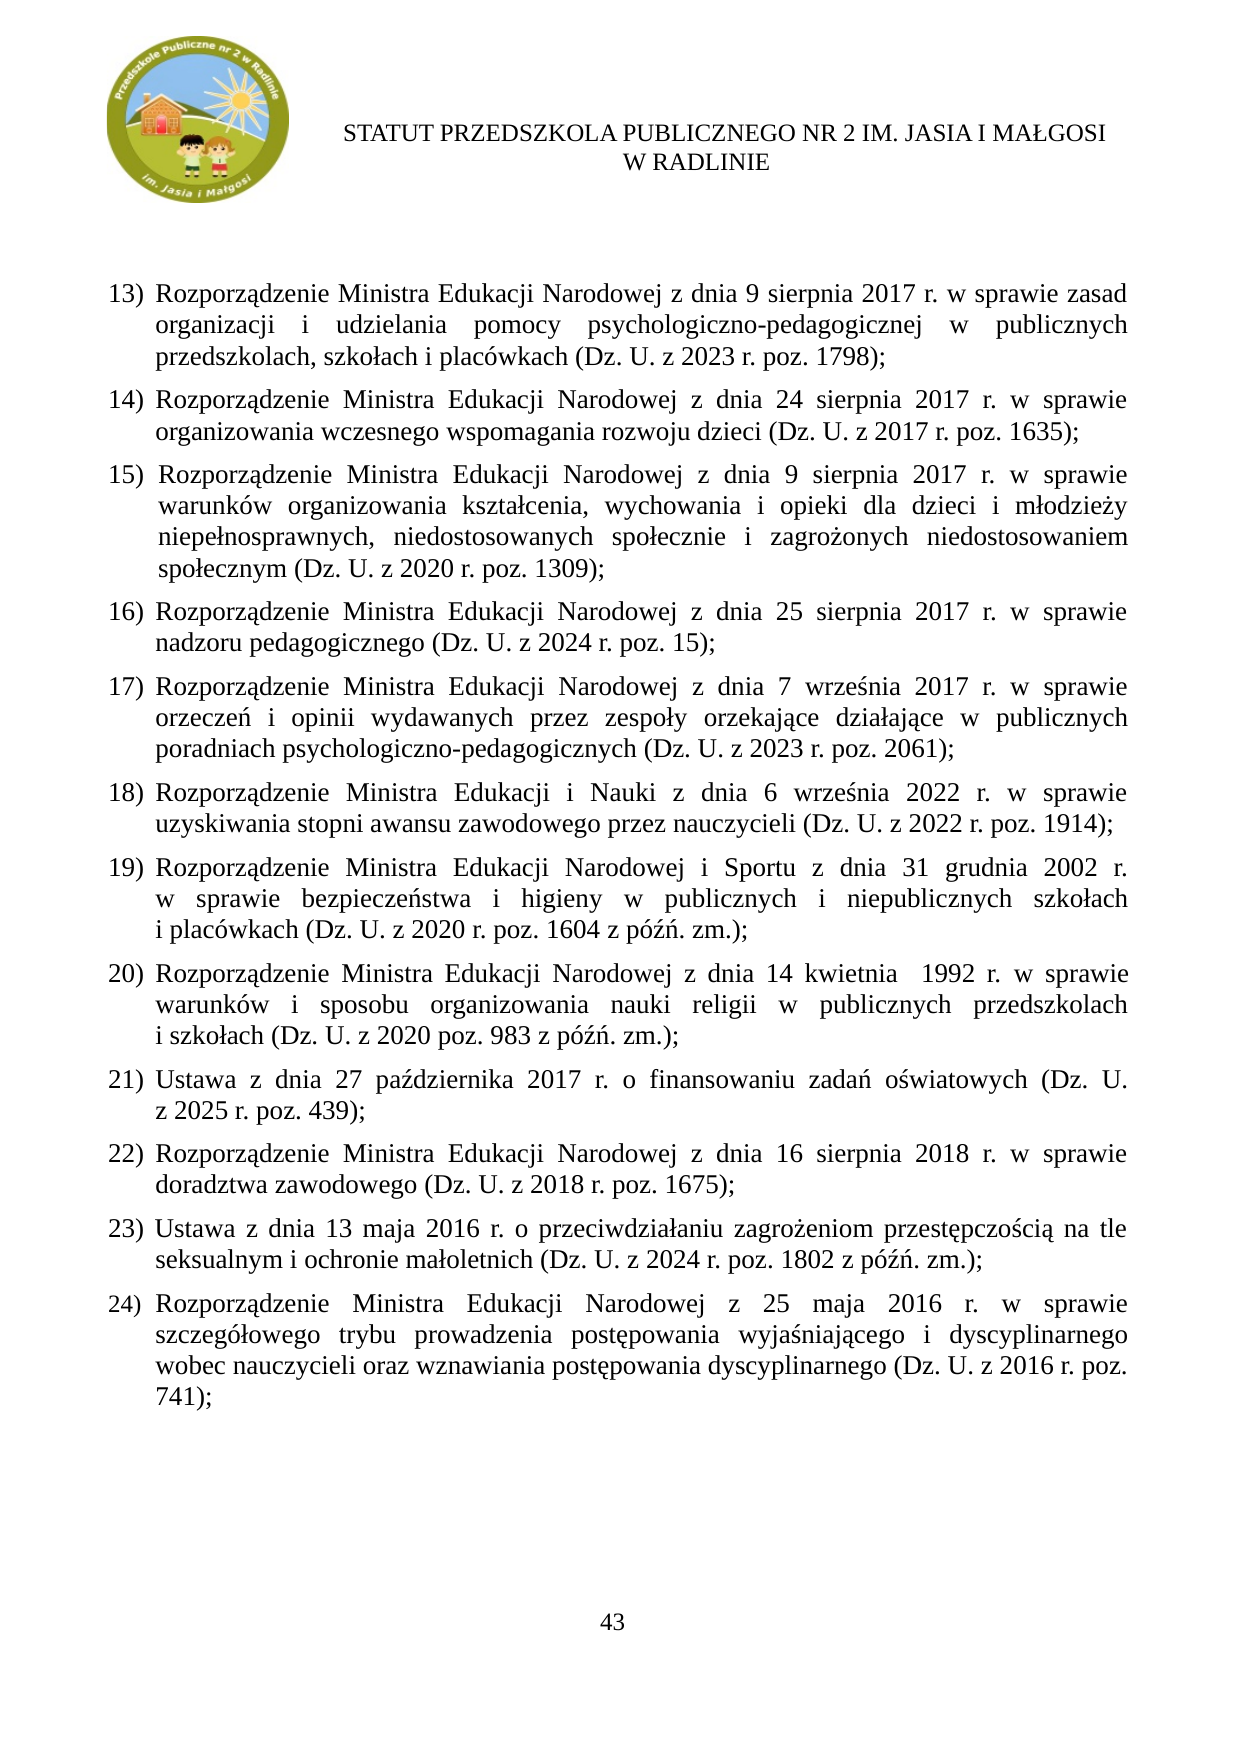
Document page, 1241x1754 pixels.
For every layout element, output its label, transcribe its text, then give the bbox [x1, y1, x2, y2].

list 16) Rozporządzenie Ministra Edukacji Narodowej z dnia 25 sierpnia 2017 r. w sprawie nadzoru pedagogicznego (Dz. U. z 2024 r. poz. 15); [108, 595, 1129, 658]
list 14) Rozporządzenie Ministra Edukacji Narodowej z dnia 24 sierpnia 2017 r. w sprawie organizowania wczesnego wspomagania rozwoju dzieci (Dz. U. z 2017 r. poz. 1635); [108, 383, 1129, 446]
list Rozporządzenie Ministra Edukacji Narodowej z 25 maja 2016 r. w sprawie szczegółowego trybu prowadzenia postępowania wyjaśniającego i dyscyplinarnego wobec nauczycieli oraz wznawiania postępowania dyscyplinarnego (Dz. U. z 2016 r. poz. 741); [108, 1287, 1129, 1412]
list 23) Ustawa z dnia 13 maja 2016 r. o przeciwdziałaniu zagrożeniom przestępczością na tle seksualnym i ochronie małoletnich (Dz. U. z 2024 r. poz. 1802 z późń. zm.); [108, 1212, 1129, 1274]
list 18) Rozporządzenie Ministra Edukacji i Nauki z dnia 6 września 2022 r. w sprawie uzyskiwania stopni awansu zawodowego przez nauczycieli (Dz. U. z 2022 r. poz. 1914); [108, 776, 1129, 838]
list 21) Ustawa z dnia 27 października 2017 r. o finansowaniu zadań oświatowych (Dz. U. z 2025 r. poz. 439); [108, 1063, 1129, 1125]
list 22) Rozporządzenie Ministra Edukacji Narodowej z dnia 16 sierpnia 2018 r. w sprawie doradztwa zawodowego (Dz. U. z 2018 r. poz. 1675); [108, 1137, 1129, 1200]
list 17) Rozporządzenie Ministra Edukacji Narodowej z dnia 7 września 2017 r. w sprawie orzeczeń i opinii wydawanych przez zespoły orzekające działające w publicznych poradniach psychologiczno-pedagogicznych (Dz. U. z 2023 r. poz. 2061); [108, 670, 1129, 763]
picture [106, 36, 289, 203]
list 20) Rozporządzenie Ministra Edukacji Narodowej z dnia 14 kwietnia 1992 r. w sprawie warunków i sposobu organizowania nauki religii w publicznych przedszkolach i szkołach (Dz. U. z 2020 poz. 983 z późń. zm.); [108, 957, 1129, 1050]
list 15) Rozporządzenie Ministra Edukacji Narodowej z dnia 9 sierpnia 2017 r. w sprawie warunków organizowania kształcenia, wychowania i opieki dla dzieci i młodzieży niepełnosprawnych, niedostosowanych społecznie i zagrożonych niedostosowaniem społecznym (Dz. U. z 2020 r. poz. 1309); [108, 458, 1129, 583]
list 13) Rozporządzenie Ministra Edukacji Narodowej z dnia 9 sierpnia 2017 r. w sprawie zasad organizacji i udzielania pomocy psychologiczno-pedagogicznej w publicznych przedszkolach, szkołach i placówkach (Dz. U. z 2023 r. poz. 1798); [108, 277, 1129, 371]
list 19) Rozporządzenie Ministra Edukacji Narodowej i Sportu z dnia 31 grudnia 2002 r. w sprawie bezpieczeństwa i higieny w publicznych i niepublicznych szkołach i placówkach (Dz. U. z 2020 r. poz. 1604 z późń. zm.); [108, 851, 1129, 944]
